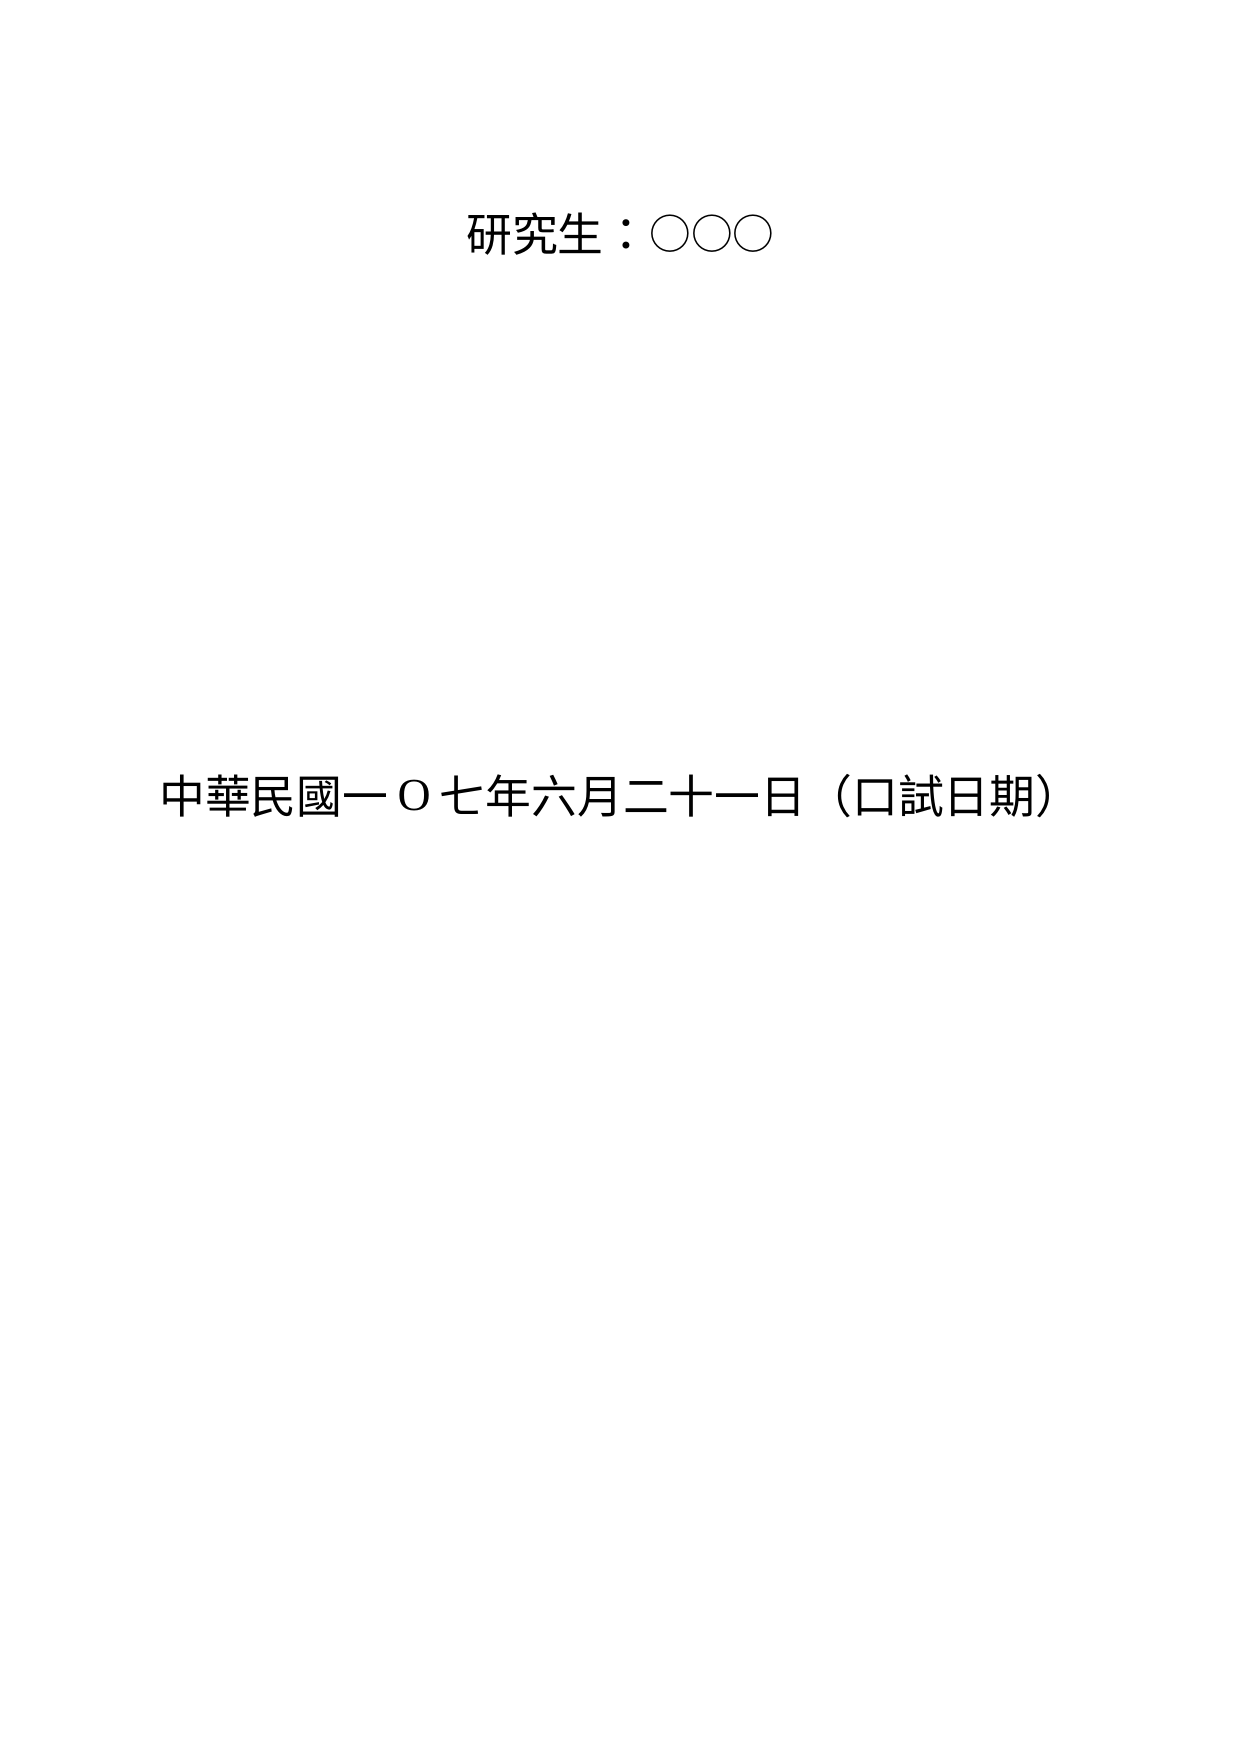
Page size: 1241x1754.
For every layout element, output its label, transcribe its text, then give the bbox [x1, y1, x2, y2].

text 研究生：○○○ [112, 158, 1128, 283]
text 中華民國一O七年六月二十一日（口試日期） [112, 721, 1128, 846]
